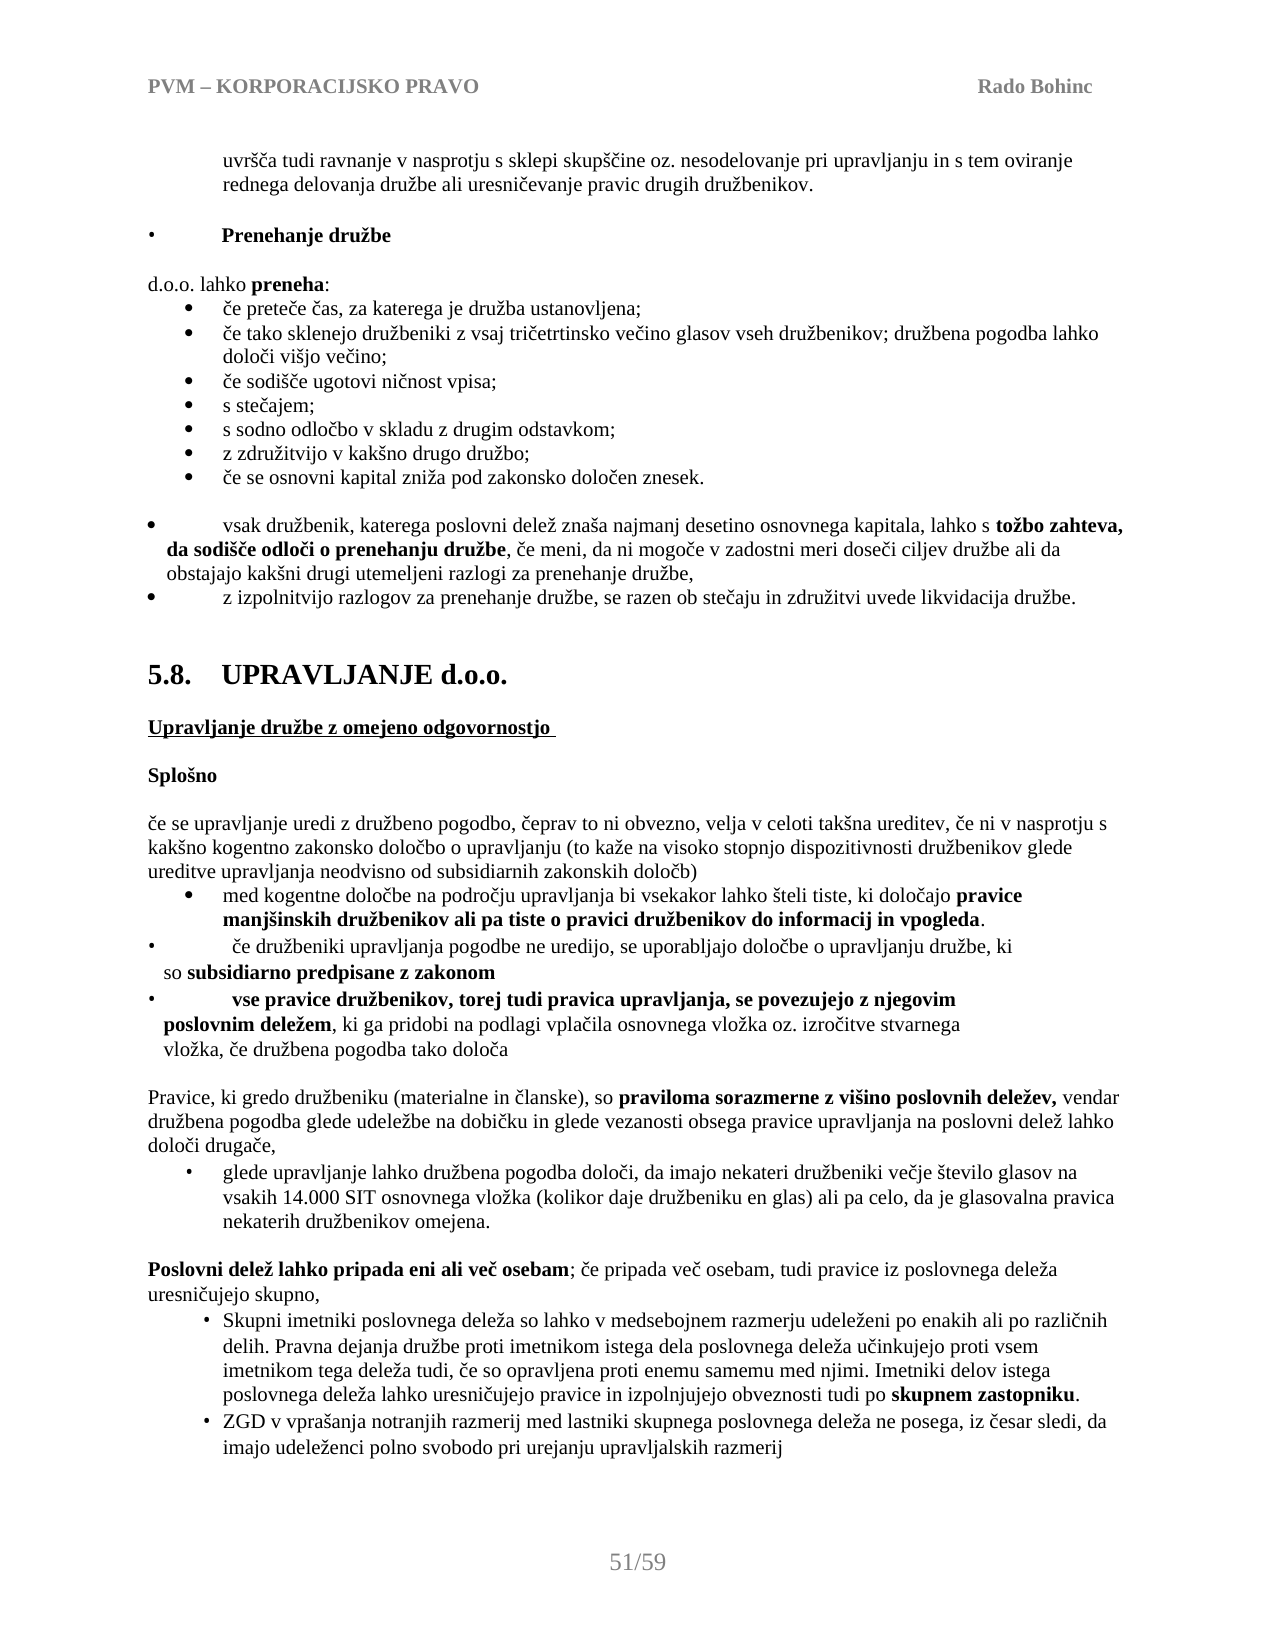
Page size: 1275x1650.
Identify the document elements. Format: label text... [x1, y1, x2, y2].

list med kogentne določbe na področju upravljanja bi vsekakor lahko šteli tiste, ki določajo pravice manjšinskih družbenikov ali pa tiste o pravici družbenikov do informacij in vpogleda. [185, 883, 1127, 931]
text poslovnim deležem, ki ga pridobi na podlagi vplačila osnovnega vložka oz. izročitve stvarnega [148, 1012, 1127, 1036]
list Prenehanje družbe [148, 220, 1127, 248]
text Upravljanje družbe z omejeno odgovornostjo [148, 715, 1127, 739]
text Pravice, ki gredo družbeniku (materialne in članske), so praviloma sorazmerne z višino poslovnih deležev, vendar družbena pogodba glede udeležbe na dobičku in glede vezanosti obsega pravice upravljanja na poslovni delež lahko določi drugače, [148, 1084, 1127, 1157]
text če se upravljanje uredi z družbeno pogodbo, čeprav to ni obvezno, velja v celoti takšna ureditev, če ni v nasprotju s kakšno kogentno zakonsko določbo o upravljanju (to kaže na visoko stopnjo dispozitivnosti družbenikov glede ureditve upravljanja neodvisno od subsidiarnih zakonskih določb) [148, 811, 1127, 883]
list z izpolnitvijo razlogov za prenehanje družbe, se razen ob stečaju in združitvi uvede likvidacija družbe. [148, 585, 1127, 609]
list če tako sklenejo družbeniki z vsaj tričetrtinsko večino glasov vseh družbenikov; družbena pogodba lahko določi višjo večino; [185, 320, 1127, 368]
list če preteče čas, za katerega je družba ustanovljena; [185, 296, 1127, 320]
list uvršča tudi ravnanje v nasprotju s sklepi skupščine oz. nesodelovanje pri upravljanju in s tem oviranje rednega delovanja družbe ali uresničevanje pravic drugih družbenikov. [185, 148, 1127, 196]
list če se osnovni kapital zniža pod zakonsko določen znesek. [185, 465, 1127, 489]
list če družbeniki upravljanja pogodbe ne uredijo, se uporabljajo določbe o upravljanju družbe, ki [148, 931, 1127, 960]
text vložka, če družbena pogodba tako določa [148, 1036, 1127, 1061]
list glede upravljanje lahko družbena pogodba določi, da imajo nekateri družbeniki večje število glasov na vsakih 14.000 SIT osnovnega vložka (kolikor daje družbeniku en glas) ali pa celo, da je glasovalna pravica nekaterih družbenikov omejena. [185, 1157, 1127, 1233]
list z združitvijo v kakšno drugo družbo; [185, 441, 1127, 465]
list Skupni imetniki poslovnega deleža so lahko v medsebojnem razmerju udeleženi po enakih ali po različnih delih. Pravna dejanja družbe proti imetnikom istega dela poslovnega deleža učinkujejo proti vsem imetnikom tega deleža tudi, če so opravljena proti enemu samemu med njimi. Imetniki delov istega poslovnega deleža lahko uresničujejo pravice in izpolnjujejo obveznosti tudi po skupnem zastopniku. [203, 1306, 1127, 1406]
text so subsidiarno predpisane z zakonom [148, 960, 1127, 984]
list ZGD v vprašanja notranjih razmerij med lastniki skupnega poslovnega deleža ne posega, iz česar sledi, da imajo udeleženci polno svobodo pri urejanju upravljalskih razmerij [203, 1406, 1127, 1459]
text Splošno [148, 763, 1127, 787]
list vse pravice družbenikov, torej tudi pravica upravljanja, se povezujejo z njegovim [148, 984, 1127, 1012]
text Poslovni delež lahko pripada eni ali več osebam; če pripada več osebam, tudi pravice iz poslovnega deleža uresničujejo skupno, [148, 1257, 1127, 1306]
text d.o.o. lahko preneha: [148, 272, 1127, 296]
list s stečajem; [185, 393, 1127, 417]
list vsak družbenik, katerega poslovni delež znaša najmanj desetino osnovnega kapitala, lahko s tožbo zahteva, da sodišče odloči o prenehanju družbe, če meni, da ni mogoče v zadostni meri doseči ciljev družbe ali da obstajajo kakšni drugi utemeljeni razlogi za prenehanje družbe, [148, 513, 1127, 585]
list če sodišče ugotovi ničnost vpisa; [185, 368, 1127, 393]
subtitle UPRAVLJANJE d.o.o. [148, 657, 1127, 691]
list s sodno odločbo v skladu z drugim odstavkom; [185, 417, 1127, 441]
